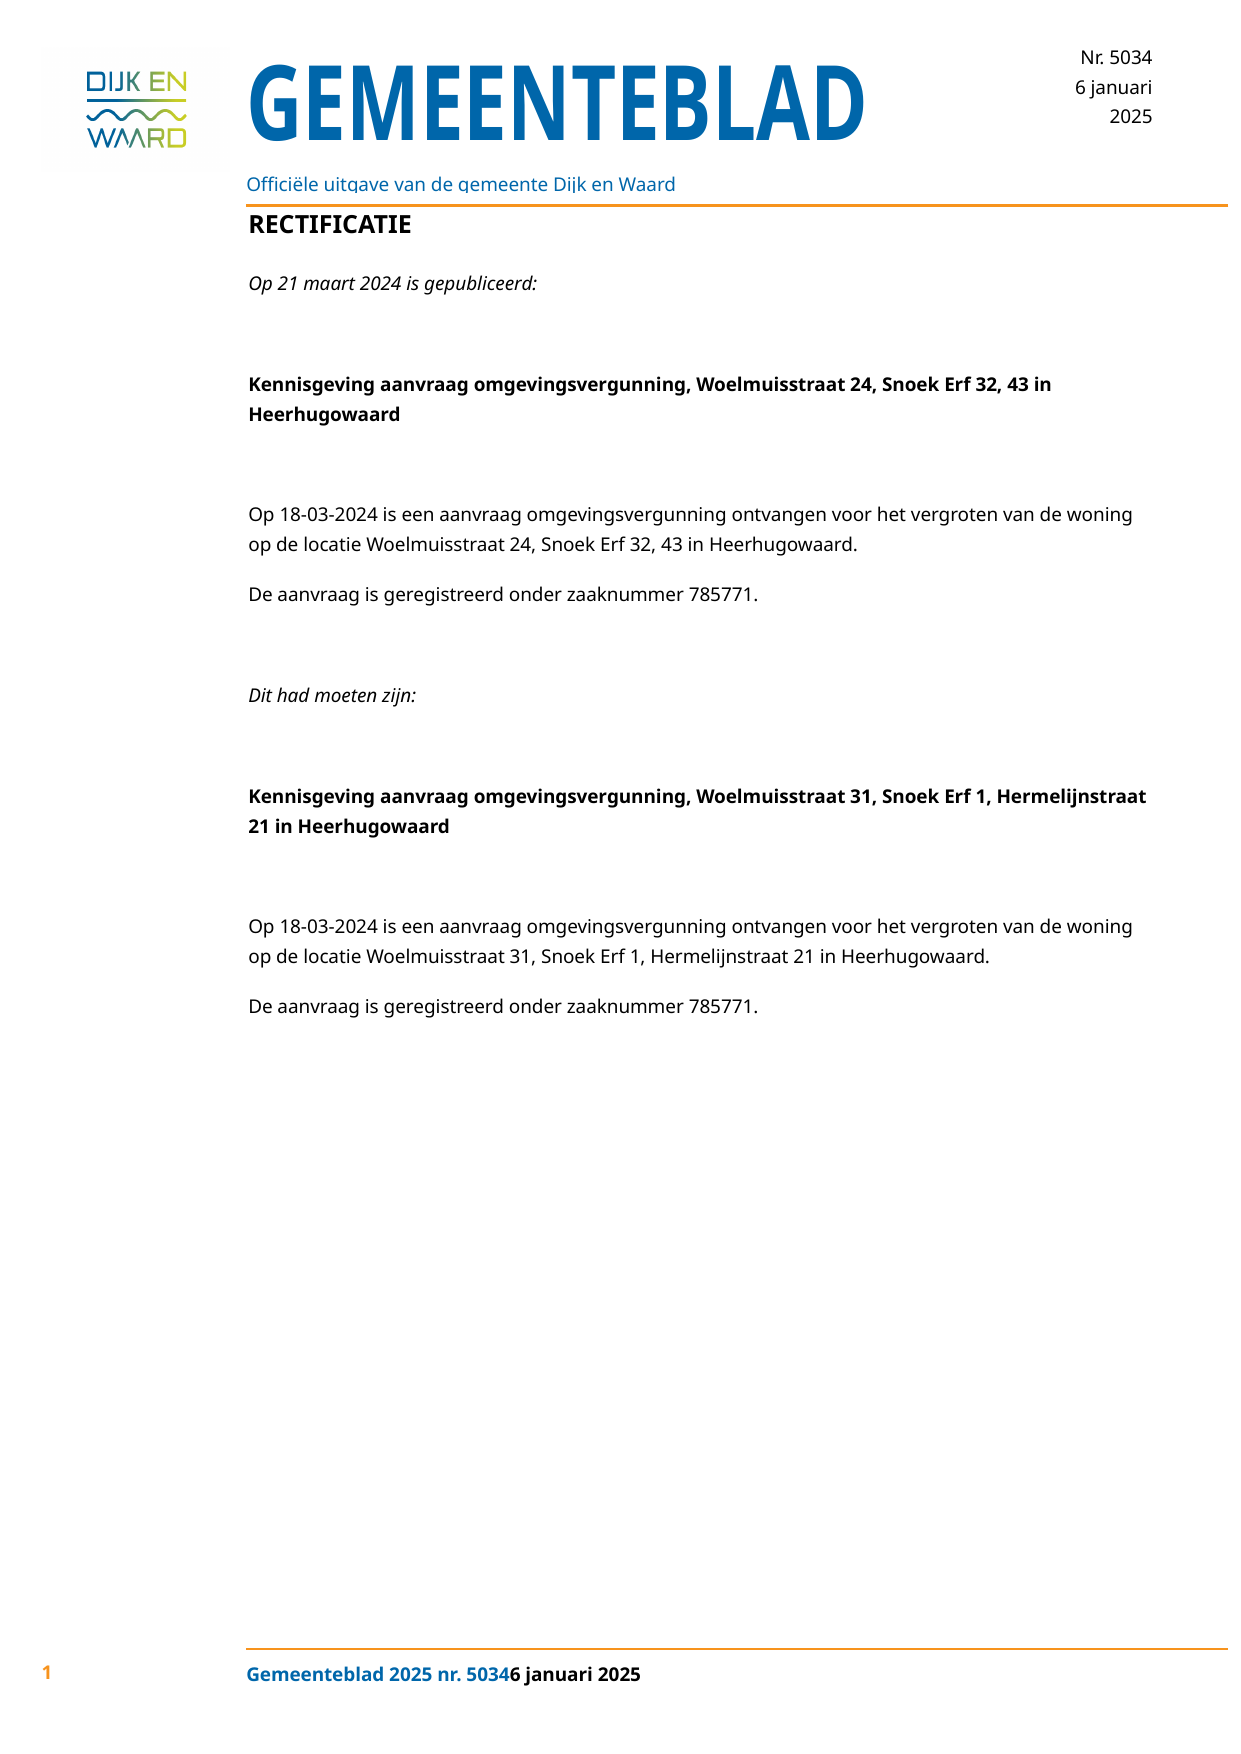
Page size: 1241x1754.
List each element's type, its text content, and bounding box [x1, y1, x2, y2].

text Kennisgeving aanvraag omgevingsvergunning, Woelmuisstraat 31, Snoek Erf 1, Hermelijnstraat 21 in Heerhugowaard [248, 783, 1152, 838]
picture [41, 47, 231, 172]
text Op 18-03-2024 is een aanvraag omgevingsvergunning ontvangen voor het vergroten van de woning op de locatie Woelmuisstraat 24, Snoek Erf 32, 43 in Heerhugowaard. [248, 502, 1152, 557]
text Dit had moeten zijn: [248, 682, 1152, 708]
text De aanvraag is geregistreerd onder zaaknummer 785771. [248, 994, 1152, 1019]
text Op 18-03-2024 is een aanvraag omgevingsvergunning ontvangen voor het vergroten van de woning op de locatie Woelmuisstraat 31, Snoek Erf 1, Hermelijnstraat 21 in Heerhugowaard. [248, 914, 1152, 969]
text Kennisgeving aanvraag omgevingsvergunning, Woelmuisstraat 24, Snoek Erf 32, 43 in Heerhugowaard [248, 371, 1152, 426]
text De aanvraag is geregistreerd onder zaaknummer 785771. [248, 582, 1152, 607]
text Op 21 maart 2024 is gepubliceerd: [248, 270, 1152, 296]
text RECTIFICATIE [248, 207, 1152, 241]
